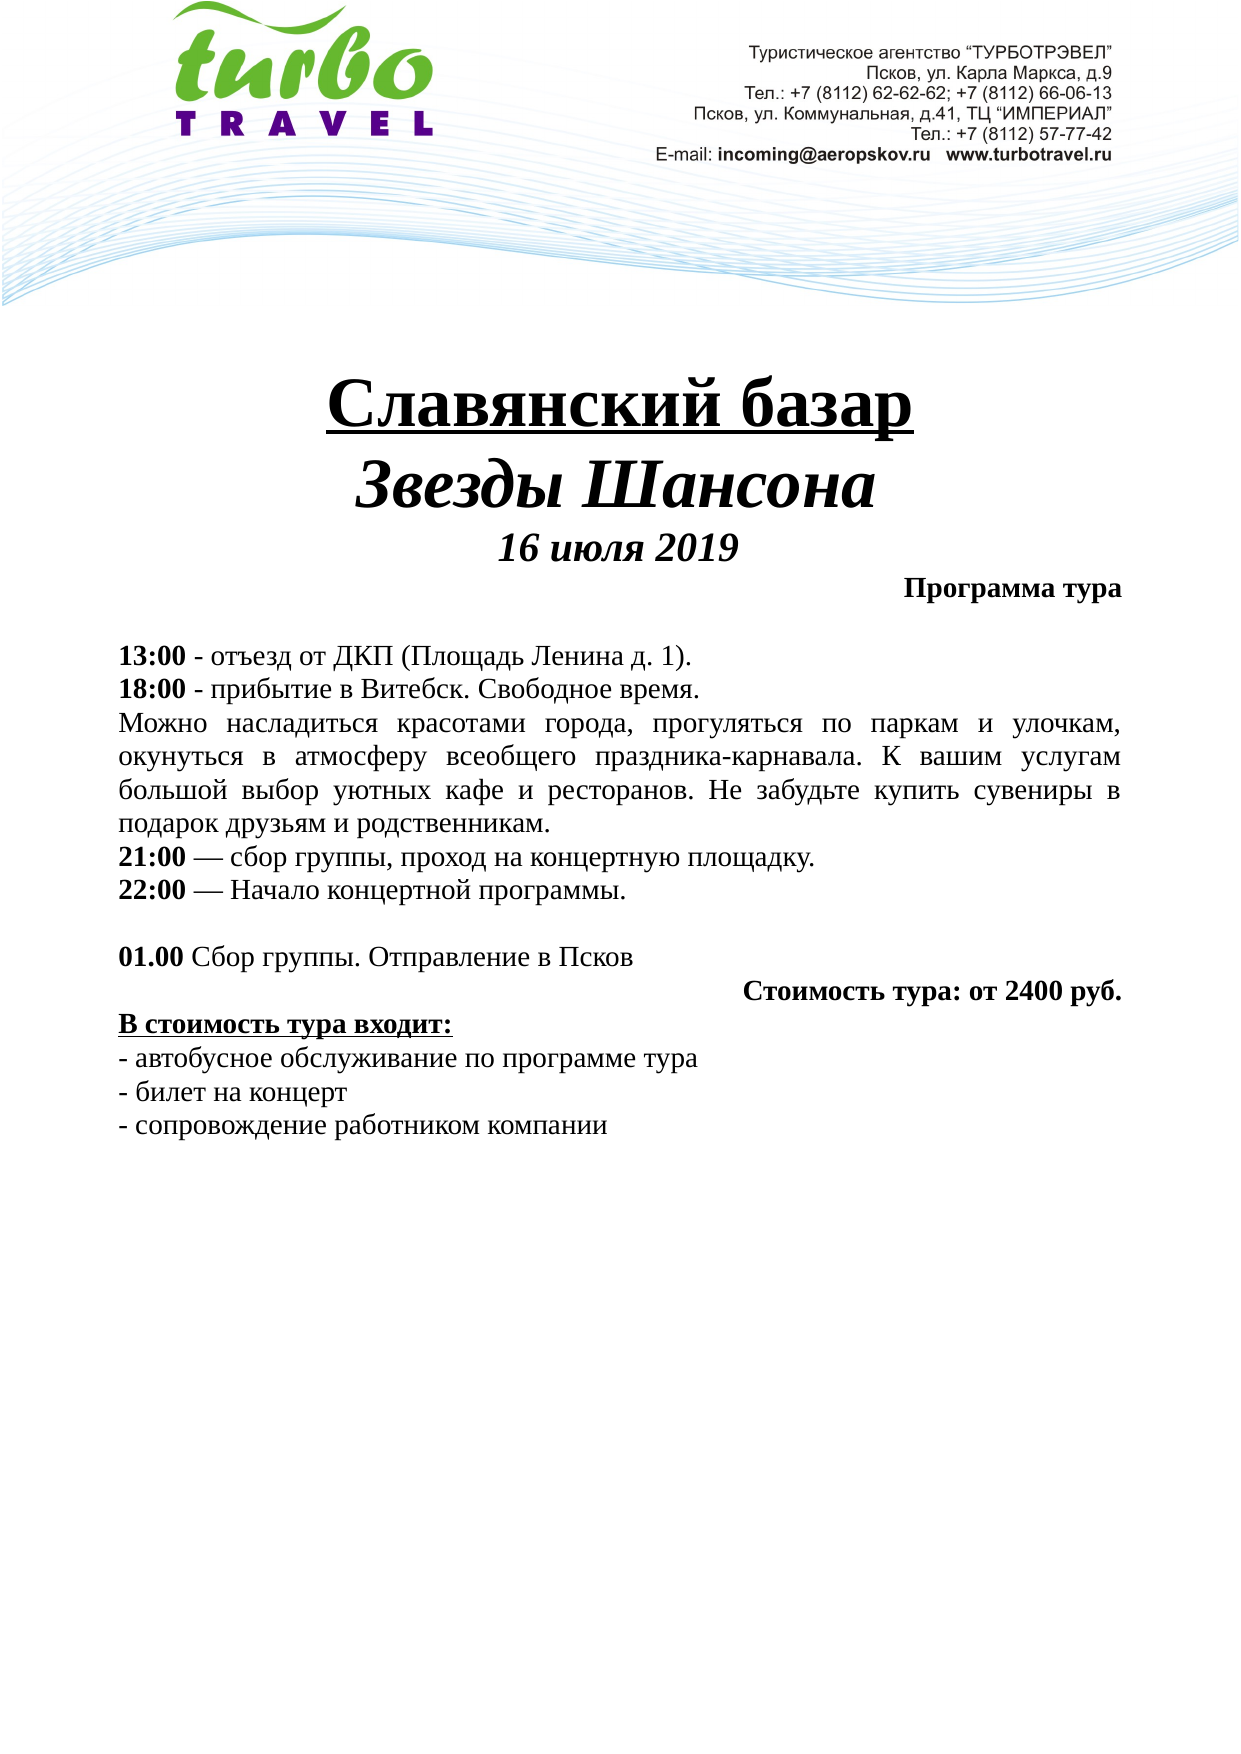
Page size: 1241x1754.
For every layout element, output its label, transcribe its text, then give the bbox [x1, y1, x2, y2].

text - билет на концерт [118, 1074, 1122, 1107]
text В стоимость тура входит: [118, 1007, 1122, 1040]
text 01.00 Сбор группы. Отправление в Псков [118, 939, 1122, 973]
text Можно насладиться красотами города, прогуляться по паркам и улочкам, окунуться в атмосферу всеобщего праздника-карнавала. К вашим услугам большой выбор уютных кафе и ресторанов. Не забудьте купить сувениры в подарок друзьям и родственникам. [118, 705, 1122, 839]
picture [2, 1, 1239, 306]
text Стоимость тура: от 2400 руб. [118, 973, 1122, 1007]
text Звезды Шансона [118, 441, 1122, 523]
text - автобусное обслуживание по программе тура [118, 1040, 1122, 1074]
text Программа тура [118, 571, 1122, 604]
text 22:00 — Начало концертной программы. [118, 872, 1122, 906]
text 16 июля 2019 [118, 523, 1122, 571]
text - сопровождение работником компании [118, 1107, 1122, 1141]
text 21:00 — сбор группы, проход на концертную площадку. [118, 839, 1122, 872]
text Славянский базар [118, 360, 1122, 441]
text 13:00 - отъезд от ДКП (Площадь Ленина д. 1). [118, 638, 1122, 671]
text 18:00 - прибытие в Витебск. Свободное время. [118, 671, 1122, 705]
